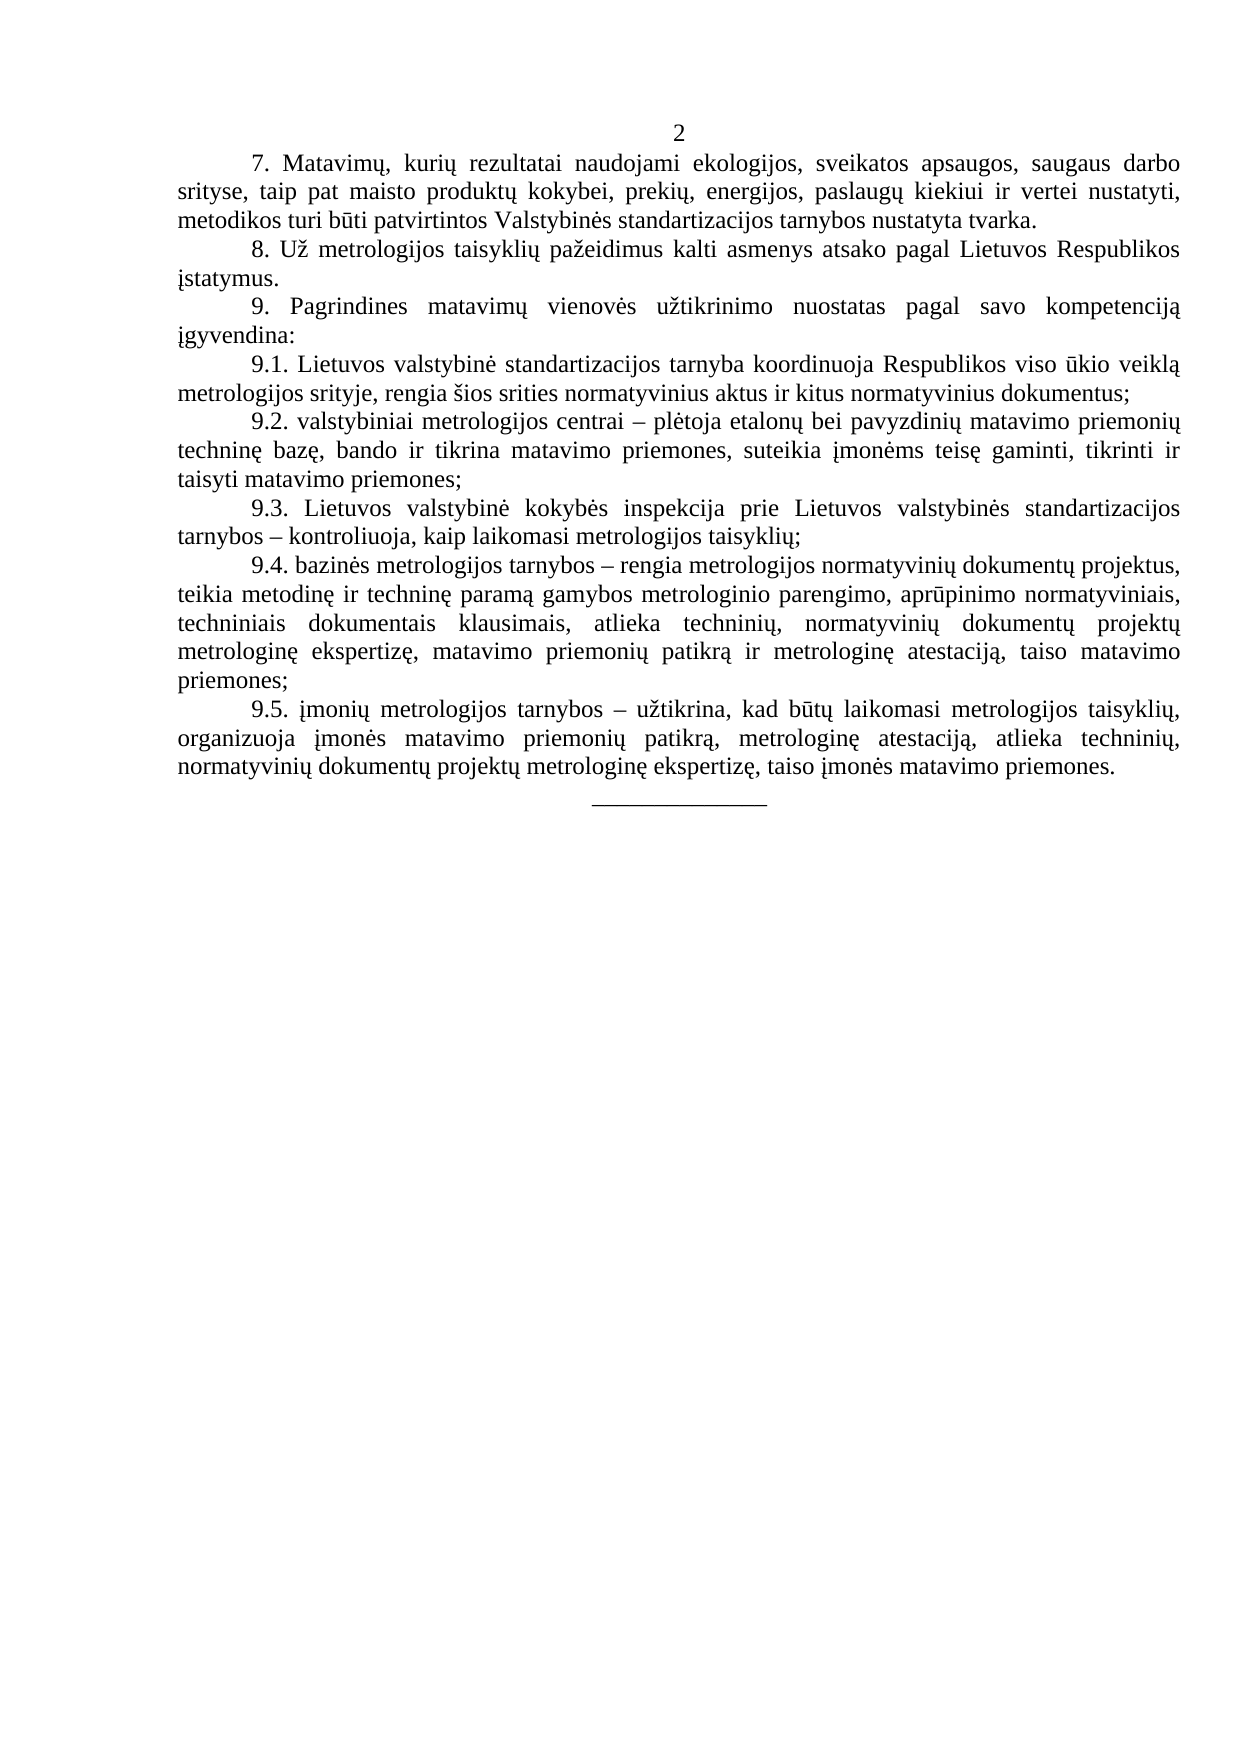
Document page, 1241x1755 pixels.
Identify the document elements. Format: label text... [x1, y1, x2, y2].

text 9.4. bazinės metrologijos tarnybos – rengia metrologijos normatyvinių dokumentų projektus, teikia metodinę ir techninę paramą gamybos metrologinio parengimo, aprūpinimo normatyviniais, techniniais dokumentais klausimais, atlieka techninių, normatyvinių dokumentų projektų metrologinę ekspertizę, matavimo priemonių patikrą ir metrologinę atestaciją, taiso matavimo priemones; [177, 550, 1181, 694]
text 7. Matavimų, kurių rezultatai naudojami ekologijos, sveikatos apsaugos, saugaus darbo srityse, taip pat maisto produktų kokybei, prekių, energijos, paslaugų kiekiui ir vertei nustatyti, metodikos turi būti patvirtintos Valstybinės standartizacijos tarnybos nustatyta tvarka. [177, 148, 1181, 234]
text 9.2. valstybiniai metrologijos centrai – plėtoja etalonų bei pavyzdinių matavimo priemonių techninę bazę, bando ir tikrina matavimo priemones, suteikia įmonėms teisę gaminti, tikrinti ir taisyti matavimo priemones; [177, 406, 1181, 493]
text 9.1. Lietuvos valstybinė standartizacijos tarnyba koordinuoja Respublikos viso ūkio veiklą metrologijos srityje, rengia šios srities normatyvinius aktus ir kitus normatyvinius dokumentus; [177, 349, 1181, 406]
text 9.5. įmonių metrologijos tarnybos – užtikrina, kad būtų laikomasi metrologijos taisyklių, organizuoja įmonės matavimo priemonių patikrą, metrologinę atestaciją, atlieka techninių, normatyvinių dokumentų projektų metrologinę ekspertizę, taiso įmonės matavimo priemones. [177, 694, 1181, 780]
text 9. Pagrindines matavimų vienovės užtikrinimo nuostatas pagal savo kompetenciją įgyvendina: [177, 291, 1181, 349]
text ______________ [177, 780, 1181, 809]
text 9.3. Lietuvos valstybinė kokybės inspekcija prie Lietuvos valstybinės standartizacijos tarnybos – kontroliuoja, kaip laikomasi metrologijos taisyklių; [177, 493, 1181, 550]
text 8. Už metrologijos taisyklių pažeidimus kalti asmenys atsako pagal Lietuvos Respublikos įstatymus. [177, 234, 1181, 291]
